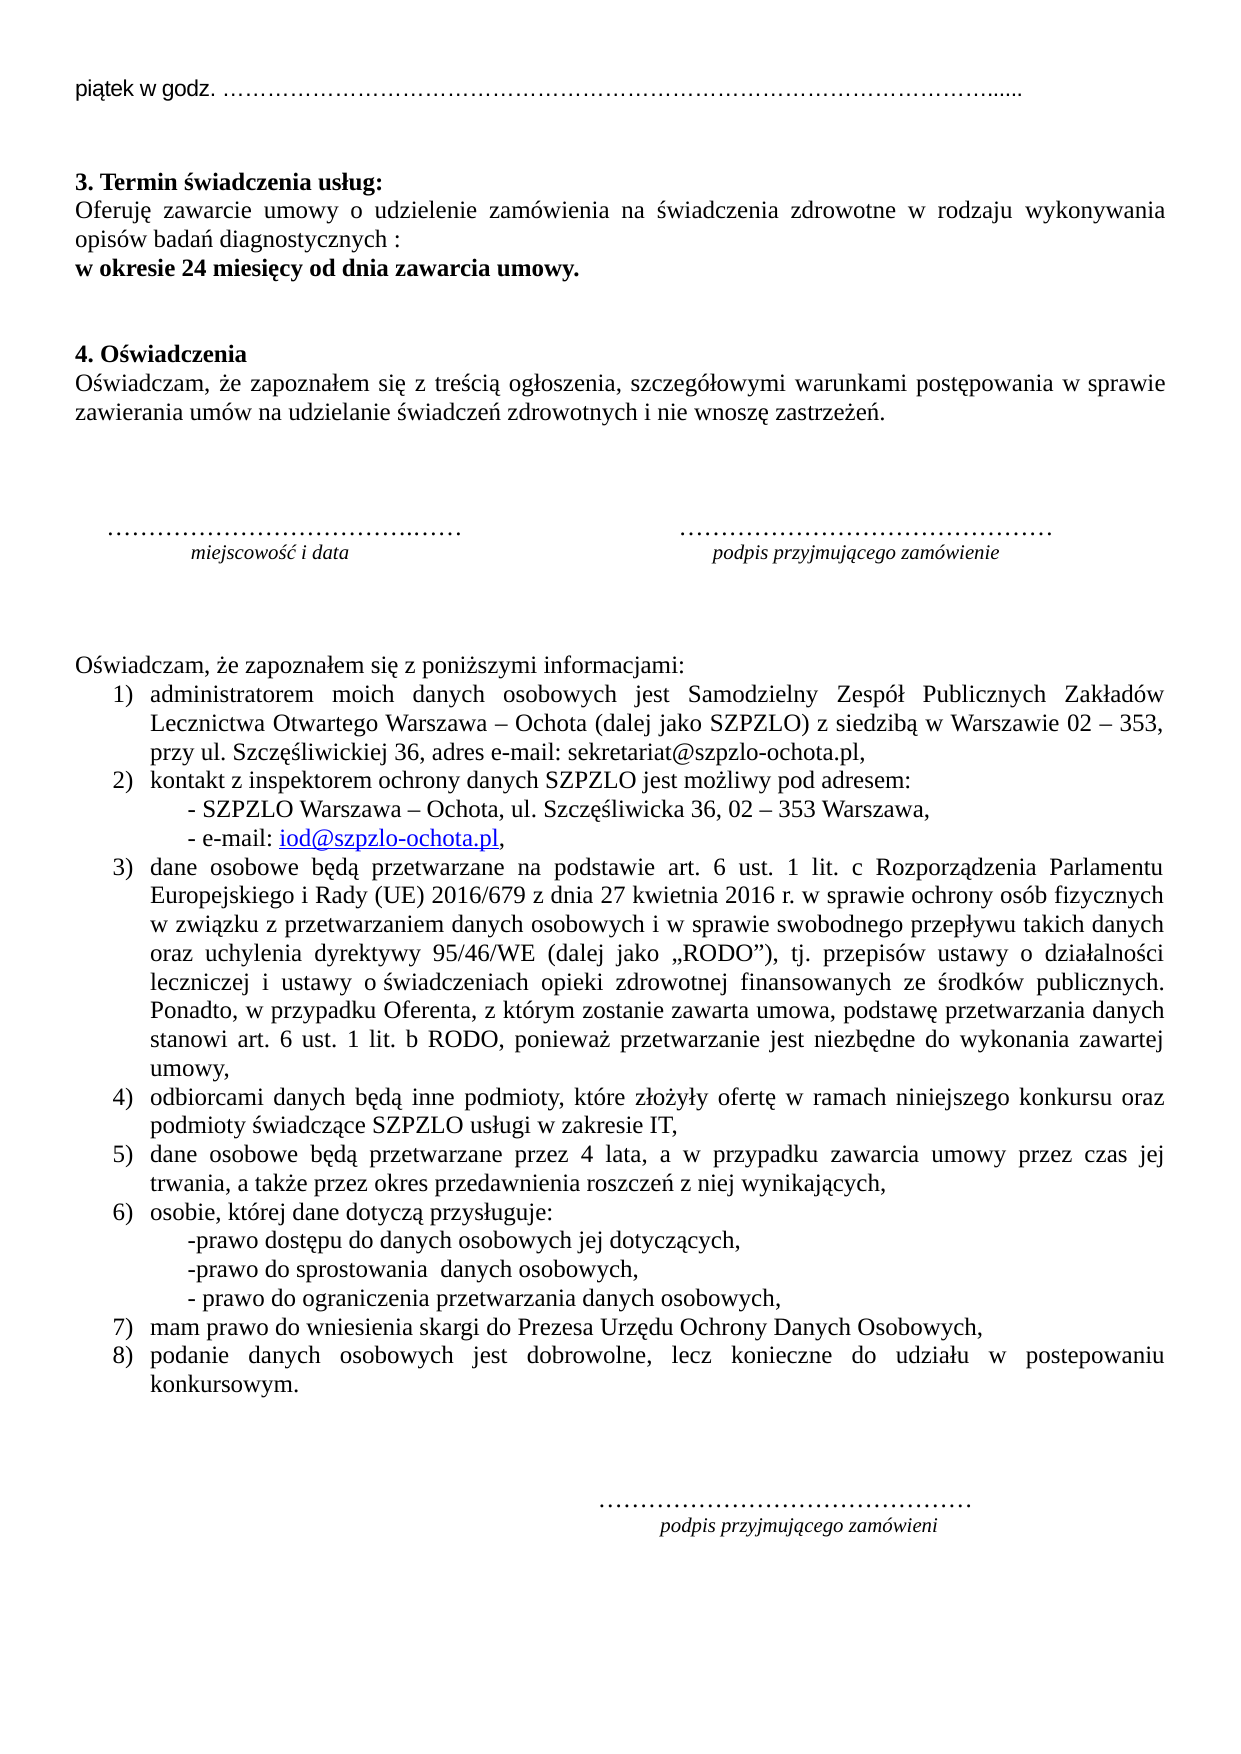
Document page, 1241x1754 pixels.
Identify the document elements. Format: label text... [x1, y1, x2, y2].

text ……………………………….…… ……………………………………… [75, 512, 1165, 540]
text -prawo dostępu do danych osobowych jej dotyczących, [187, 1226, 1165, 1254]
list osobie, której dane dotyczą przysługuje: [112, 1197, 1165, 1226]
list kontakt z inspektorem ochrony danych SZPZLO jest możliwy pod adresem: [112, 766, 1165, 794]
list podanie danych osobowych jest dobrowolne, lecz konieczne do udziału w postepowaniu konkursowym. [112, 1341, 1165, 1398]
list odbiorcami danych będą inne podmioty, które złożyły ofertę w ramach niniejszego konkursu oraz podmioty świadczące SZPZLO usługi w zakresie IT, [112, 1082, 1165, 1139]
list dane osobowe będą przetwarzane przez 4 lata, a w przypadku zawarcia umowy przez czas jej trwania, a także przez okres przedawnienia roszczeń z niej wynikających, [112, 1139, 1165, 1197]
text piątek w godz. …………………………………………………………………………………………...... [75, 75, 1165, 101]
text Oświadczam, że zapoznałem się z treścią ogłoszenia, szczegółowymi warunkami postępowania w sprawie zawierania umów na udzielanie świadczeń zdrowotnych i nie wnoszę zastrzeżeń. [75, 368, 1165, 425]
text Oferuję zawarcie umowy o udzielenie zamówienia na świadczenia zdrowotne w rodzaju wykonywania opisów badań diagnostycznych : [75, 195, 1165, 253]
text 3. Termin świadczenia usług: [75, 167, 1165, 195]
text - e-mail: iod@szpzlo-ochota.pl, [187, 823, 1165, 852]
list mam prawo do wniesienia skargi do Prezesa Urzędu Ochrony Danych Osobowych, [112, 1312, 1165, 1341]
text 4. Oświadczenia [75, 339, 1165, 368]
list administratorem moich danych osobowych jest Samodzielny Zespół Publicznych Zakładów Lecznictwa Otwartego Warszawa – Ochota (dalej jako SZPZLO) z siedzibą w Warszawie 02 – 353, przy ul. Szczęśliwickiej 36, adres e-mail: sekretariat@szpzlo-ochota.pl, [112, 679, 1165, 766]
text Oświadczam, że zapoznałem się z poniższymi informacjami: [75, 651, 1165, 679]
text - SZPZLO Warszawa – Ochota, ul. Szczęśliwicka 36, 02 – 353 Warszawa, [114, 794, 1165, 823]
text -prawo do sprostowania danych osobowych, [114, 1254, 1165, 1283]
text - prawo do ograniczenia przetwarzania danych osobowych, [114, 1283, 1165, 1312]
text podpis przyjmującego zamówieni [75, 1513, 1165, 1537]
text miejscowość i data podpis przyjmującego zamówienie [75, 540, 1165, 564]
text ……………………………………… [75, 1484, 1165, 1513]
list dane osobowe będą przetwarzane na podstawie art. 6 ust. 1 lit. c Rozporządzenia Parlamentu Europejskiego i Rady (UE) 2016/679 z dnia 27 kwietnia 2016 r. w sprawie ochrony osób fizycznych w związku z przetwarzaniem danych osobowych i w sprawie swobodnego przepływu takich danych oraz uchylenia dyrektywy 95/46/WE (dalej jako „RODO”), tj. przepisów ustawy o działalności leczniczej i ustawy o świadczeniach opieki zdrowotnej finansowanych ze środków publicznych. Ponadto, w przypadku Oferenta, z którym zostanie zawarta umowa, podstawę przetwarzania danych stanowi art. 6 ust. 1 lit. b RODO, ponieważ przetwarzanie jest niezbędne do wykonania zawartej umowy, [112, 852, 1165, 1082]
text w okresie 24 miesięcy od dnia zawarcia umowy. [75, 253, 1165, 282]
